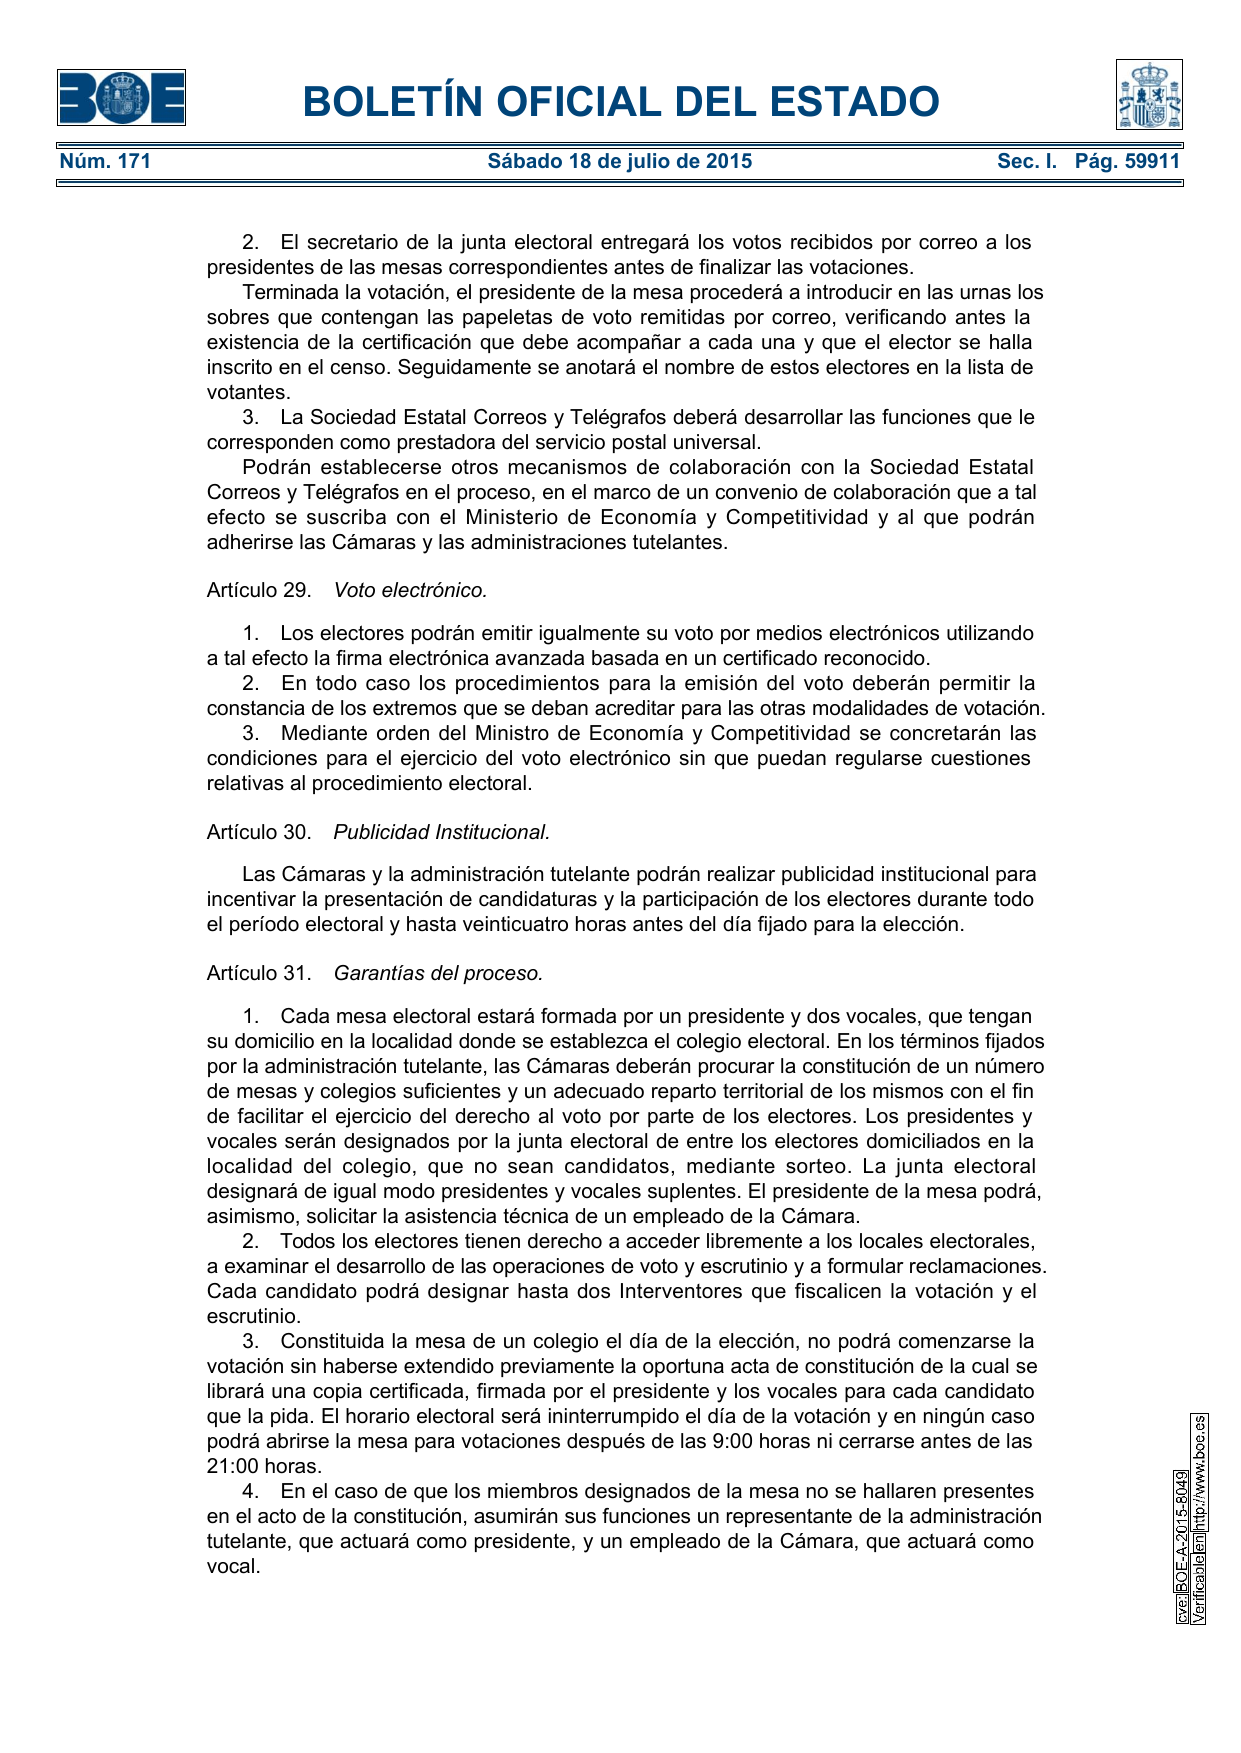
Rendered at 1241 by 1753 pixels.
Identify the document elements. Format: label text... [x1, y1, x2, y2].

text 3. [242, 406, 280, 429]
text en el acto de la constitución, asumirán sus funciones un representante de la administración [207, 1505, 1058, 1528]
text tutelante, que actuará como presidente, y un empleado de la Cámara, que actuará como [207, 1530, 1058, 1553]
picture [58, 70, 185, 125]
text Artículo 30. Publicidad Institucional. [207, 821, 576, 844]
picture [1117, 60, 1182, 129]
text 4. [242, 1480, 280, 1503]
text . [254, 722, 285, 745]
text inscrito en el censo. Seguidamente se anotará el nombre de estos electores en la lista de [207, 356, 1058, 379]
text incentivar la presentación de candidaturas y la participación de los electores durante todo [207, 888, 1058, 912]
text Sábado 18 de julio de 2015 [487, 150, 778, 173]
text a examinar el desarrollo de las operaciones de voto y escrutinio y a formular reclamaciones. [207, 1255, 1058, 1278]
text votantes. [207, 381, 1058, 404]
text . [254, 231, 280, 254]
text sobres que contengan las papeletas de voto remitidas por correo, verificando antes la [207, 306, 1058, 329]
picture [1191, 1554, 1205, 1624]
text que la pida. El horario electoral será ininterrumpido el día de la votación y en ningún caso [207, 1405, 1058, 1428]
text 3 [242, 722, 254, 745]
text 1. [242, 1005, 280, 1028]
text adherirse las Cámaras y las administraciones tutelantes. [207, 531, 1058, 554]
text asimismo, solicitar la asistencia técnica de un empleado de la Cámara. [207, 1205, 1059, 1228]
text localidad del colegio, que no sean candidatos, mediante sorteo. La junta electoral [207, 1155, 1059, 1178]
text existencia de la certificación que debe acompañar a cada una y que el elector se halla [207, 331, 1058, 354]
text Artículo 31. Garantías del proceso. [207, 962, 569, 985]
text Todos los electores tienen derecho a acceder libremente a los locales electorales, [280, 1230, 1058, 1253]
text por la administración tutelante, las Cámaras deberán procurar la constitución de un número [207, 1055, 1059, 1078]
text Los electores podrán emitir igualmente su voto por medios electrónicos utilizando [280, 622, 1059, 645]
text su domicilio en la localidad donde se establezca el colegio electoral. En los términos fijados [207, 1030, 1059, 1053]
text Podrán establecerse otros mecanismos de colaboración con la Sociedad Estatal [242, 456, 1058, 479]
text Artículo 29. Voto electrónico. [207, 579, 512, 602]
text vocales serán designados por la junta electoral de entre los electores domiciliados en la [207, 1130, 1059, 1153]
text relativas al procedimiento electoral. [207, 772, 1058, 795]
text corresponden como prestadora del servicio postal universal. [207, 431, 787, 454]
text vocal. [207, 1555, 1058, 1578]
picture [57, 180, 1183, 186]
text 2. [242, 1230, 280, 1253]
text BOLETÍN OFICIAL DEL ESTADO [302, 79, 963, 126]
picture [1191, 1414, 1208, 1531]
picture [1174, 1471, 1188, 1592]
text efecto se suscriba con el Ministerio de Economía y Competitividad y al que podrán [207, 506, 1058, 529]
text Terminada la votación, el presidente de la mesa procederá a introducir en las urnas los [242, 281, 1058, 304]
text Cada mesa electoral estará formada por un presidente y dos vocales, que tengan [280, 1005, 1058, 1028]
text En todo caso los procedimientos para la emisión del voto deberán permitir la [285, 672, 1059, 695]
text Correos y Telégrafos en el proceso, en el marco de un convenio de colaboración que a tal [207, 481, 1058, 504]
text a tal efecto la firma electrónica avanzada basada en un certificado reconocido. [207, 647, 1059, 670]
text presidentes de las mesas correspondientes antes de finalizar las votaciones. [207, 256, 1058, 279]
text constancia de los extremos que se deban acreditar para las otras modalidades de votación. [207, 697, 1059, 720]
text designará de igual modo presidentes y vocales suplentes. El presidente de la mesa podrá, [207, 1180, 1059, 1203]
text . [254, 672, 285, 695]
text condiciones para el ejercicio del voto electrónico sin que puedan regularse cuestiones [207, 747, 1058, 770]
text En el caso de que los miembros designados de la mesa no se hallaren presentes [280, 1480, 1058, 1503]
text Cada candidato podrá designar hasta dos Interventores que fiscalicen la votación y el [207, 1280, 1058, 1303]
text El secretario de la junta electoral entregará los votos recibidos por correo a los [280, 231, 1058, 254]
text librará una copia certificada, firmada por el presidente y los vocales para cada candidato [207, 1380, 1058, 1403]
text de facilitar el ejercicio del derecho al voto por parte de los electores. Los presidentes y [207, 1105, 1059, 1128]
text Las Cámaras y la administración tutelante podrán realizar publicidad institucional para [242, 863, 1058, 887]
text La Sociedad Estatal Correos y Telégrafos deberá desarrollar las funciones que le [280, 406, 1058, 429]
text podrá abrirse la mesa para votaciones después de las 9:00 horas ni cerrarse antes de las [207, 1430, 1058, 1453]
text Mediante orden del Ministro de Economía y Competitividad se concretarán las [285, 722, 1059, 745]
text de mesas y colegios suficientes y un adecuado reparto territorial de los mismos con el fin [207, 1080, 1059, 1103]
text 3. [242, 1330, 280, 1353]
picture [57, 143, 1183, 148]
picture [1177, 1595, 1188, 1623]
text Constituida la mesa de un colegio el día de la elección, no podrá comenzarse la [280, 1330, 1058, 1353]
text 2 [242, 231, 254, 254]
text votación sin haberse extendido previamente la oportuna acta de constitución de la cual se [207, 1355, 1058, 1378]
text 21:00 horas. [207, 1455, 347, 1478]
text escrutinio. [207, 1305, 1058, 1328]
text el período electoral y hasta veinticuatro horas antes del día fijado para la elección. [207, 913, 1058, 937]
text Sec. I. Pág. 59911 [997, 150, 1206, 173]
picture [1194, 1534, 1205, 1552]
text 1. [242, 622, 280, 645]
text Núm. 171 [59, 150, 177, 173]
text 2 [242, 672, 254, 695]
